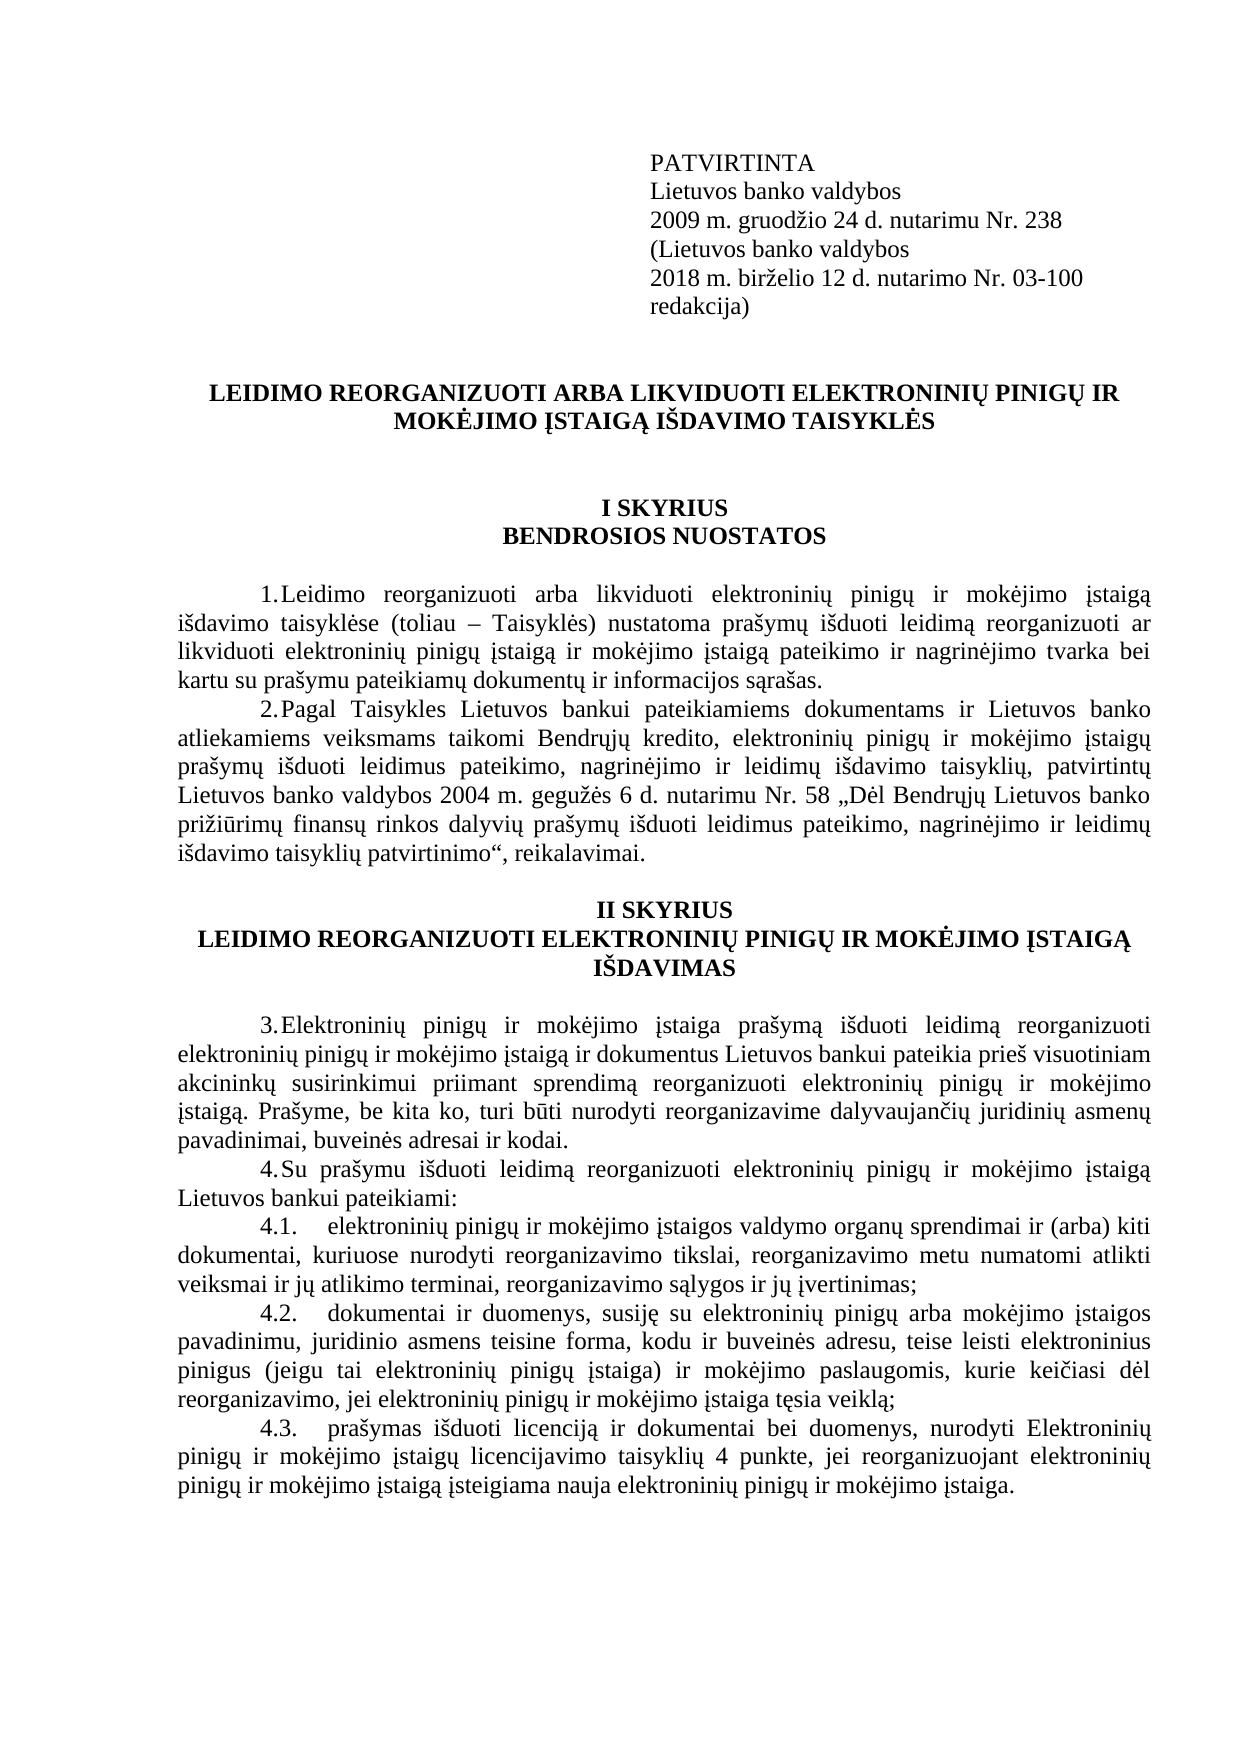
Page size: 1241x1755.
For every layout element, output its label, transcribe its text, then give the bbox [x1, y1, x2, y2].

text (Lietuvos banko valdybos [650, 234, 1152, 263]
text LEIDIMO REORGANIZUOTI ELEKTRONINIŲ PINIGŲ IR MOKĖJIMO ĮSTAIGĄ IŠDAVIMAS [177, 924, 1152, 981]
text 1. Leidimo reorganizuoti arba likviduoti elektroninių pinigų ir mokėjimo įstaigą išdavimo taisyklėse (toliau – Taisyklės) nustatoma prašymų išduoti leidimą reorganizuoti ar likviduoti elektroninių pinigų įstaigą ir mokėjimo įstaigą pateikimo ir nagrinėjimo tvarka bei kartu su prašymu pateikiamų dokumentų ir informacijos sąrašas. [177, 579, 1152, 694]
text 4.1. elektroninių pinigų ir mokėjimo įstaigos valdymo organų sprendimai ir (arba) kiti dokumentai, kuriuose nurodyti reorganizavimo tikslai, reorganizavimo metu numatomi atlikti veiksmai ir jų atlikimo terminai, reorganizavimo sąlygos ir jų įvertinimas; [177, 1211, 1152, 1298]
text I SKYRIUS [177, 493, 1152, 521]
text 4.2. dokumentai ir duomenys, susiję su elektroninių pinigų arba mokėjimo įstaigos pavadinimu, juridinio asmens teisine forma, kodu ir buveinės adresu, teise leisti elektroninius pinigus (jeigu tai elektroninių pinigų įstaiga) ir mokėjimo paslaugomis, kurie keičiasi dėl reorganizavimo, jei elektroninių pinigų ir mokėjimo įstaiga tęsia veiklą; [177, 1298, 1152, 1413]
text 2009 m. gruodžio 24 d. nutarimu Nr. 238 [650, 205, 1152, 234]
text 4. Su prašymu išduoti leidimą reorganizuoti elektroninių pinigų ir mokėjimo įstaigą Lietuvos bankui pateikiami: [177, 1154, 1152, 1211]
text 2018 m. birželio 12 d. nutarimo Nr. 03-100 [650, 263, 1152, 291]
text 3. Elektroninių pinigų ir mokėjimo įstaiga prašymą išduoti leidimą reorganizuoti elektroninių pinigų ir mokėjimo įstaigą ir dokumentus Lietuvos bankui pateikia prieš visuotiniam akcininkų susirinkimui priimant sprendimą reorganizuoti elektroninių pinigų ir mokėjimo įstaigą. Prašyme, be kita ko, turi būti nurodyti reorganizavime dalyvaujančių juridinių asmenų pavadinimai, buveinės adresai ir kodai. [177, 1010, 1152, 1154]
text 2. Pagal Taisykles Lietuvos bankui pateikiamiems dokumentams ir Lietuvos banko atliekamiems veiksmams taikomi Bendrųjų kredito, elektroninių pinigų ir mokėjimo įstaigų prašymų išduoti leidimus pateikimo, nagrinėjimo ir leidimų išdavimo taisyklių, patvirtintų Lietuvos banko valdybos 2004 m. gegužės 6 d. nutarimu Nr. 58 „Dėl Bendrųjų Lietuvos banko prižiūrimų finansų rinkos dalyvių prašymų išduoti leidimus pateikimo, nagrinėjimo ir leidimų išdavimo taisyklių patvirtinimo“, reikalavimai. [177, 694, 1152, 866]
text II SKYRIUS [177, 895, 1152, 924]
text LEIDIMO REORGANIZUOTI ARBA LIKVIDUOTI ELEKTRONINIŲ PINIGŲ IR MOKĖJIMO ĮSTAIGĄ IŠDAVIMO TAISYKLĖS [177, 378, 1152, 435]
text BENDROSIOS NUOSTATOS [177, 521, 1152, 550]
text redakcija) [650, 291, 1152, 320]
text PATVIRTINTA [650, 148, 1152, 176]
text Lietuvos banko valdybos [650, 176, 1152, 205]
text 4.3. prašymas išduoti licenciją ir dokumentai bei duomenys, nurodyti Elektroninių pinigų ir mokėjimo įstaigų licencijavimo taisyklių 4 punkte, jei reorganizuojant elektroninių pinigų ir mokėjimo įstaigą įsteigiama nauja elektroninių pinigų ir mokėjimo įstaiga. [177, 1413, 1152, 1499]
